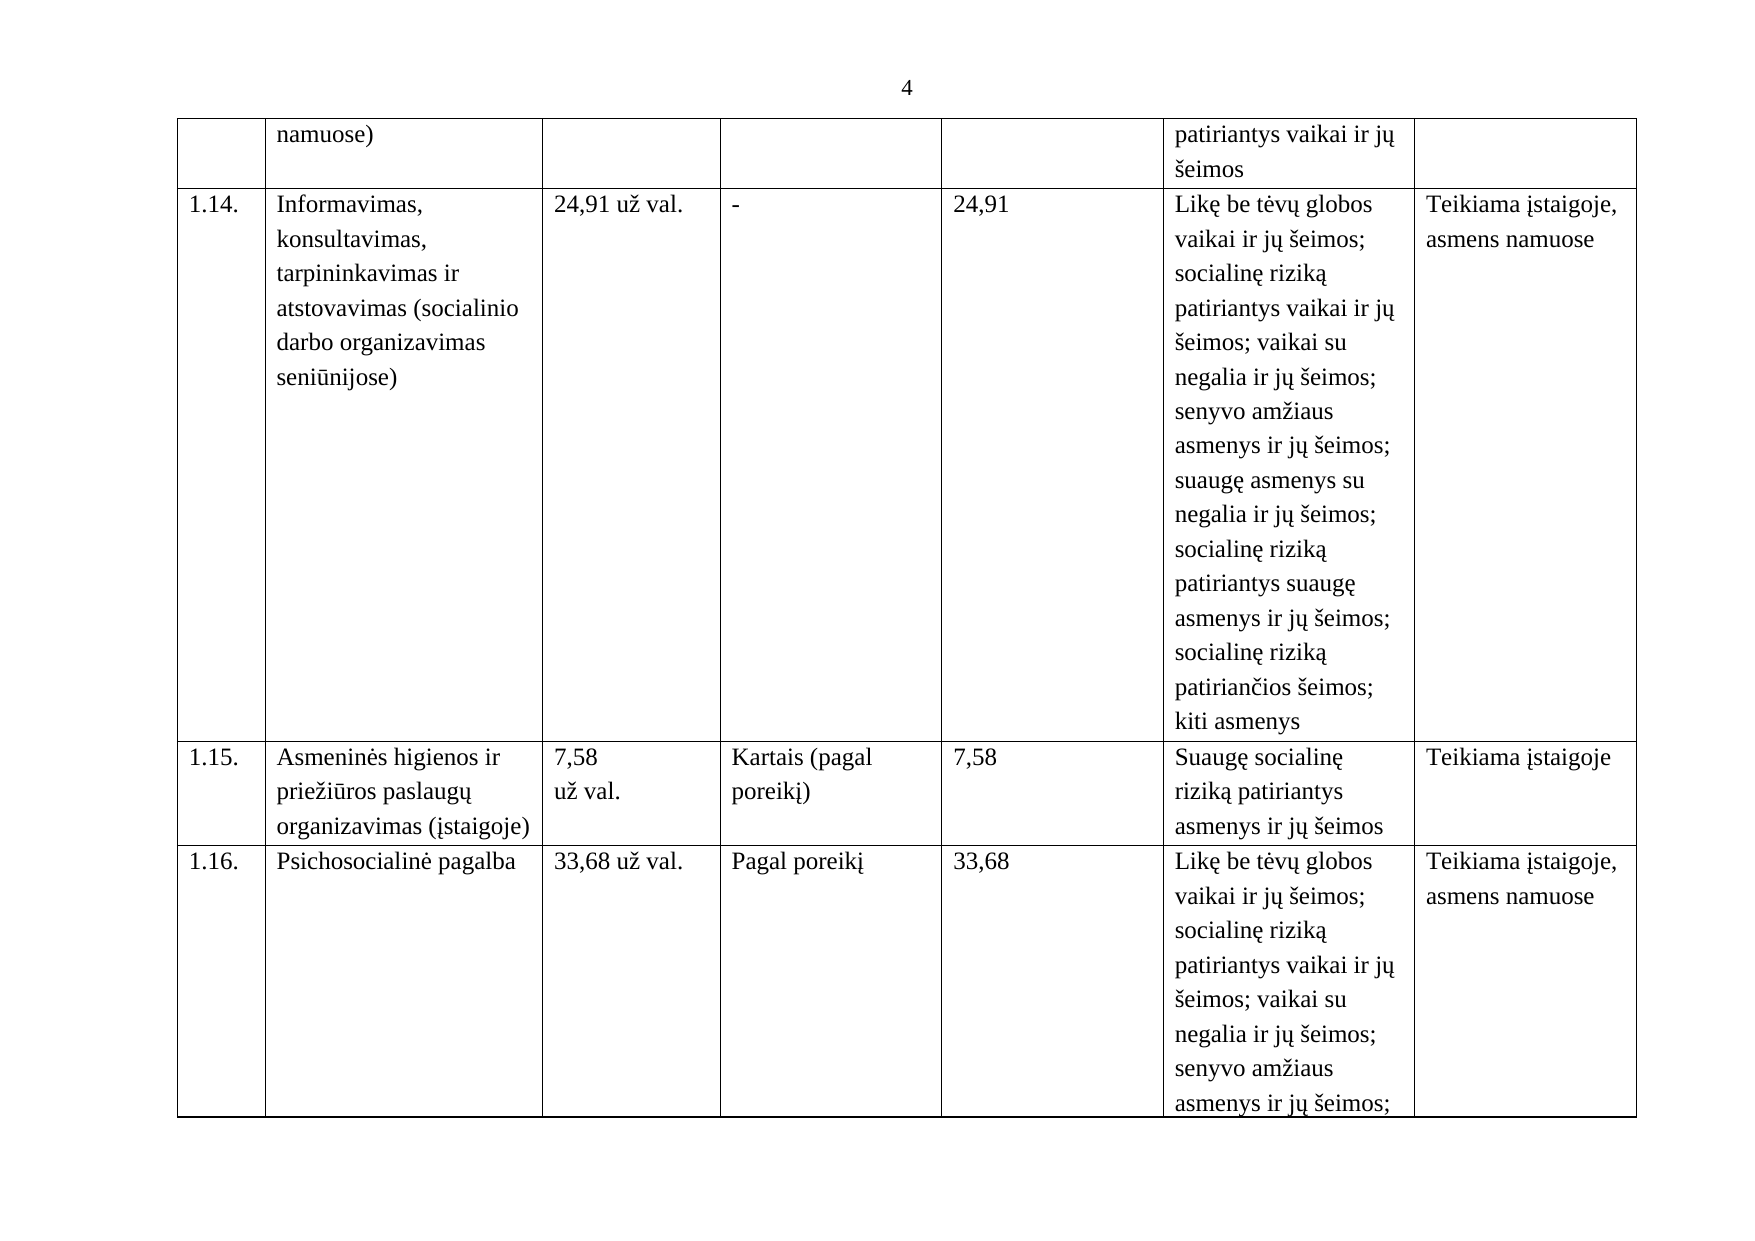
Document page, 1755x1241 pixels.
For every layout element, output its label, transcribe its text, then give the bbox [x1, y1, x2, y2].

table_cell Pagal poreikį [721, 846, 941, 1116]
table_cell Kartais (pagal poreikį) [721, 742, 941, 845]
table_cell Asmeninės higienos ir priežiūros paslaugų organizavimas (įstaigoje) [266, 742, 542, 845]
table_cell Teikiama įstaigoje [1415, 742, 1636, 845]
table_cell 1.14. [178, 189, 265, 741]
table_cell - [721, 189, 941, 741]
table_cell Likę be tėvų globos vaikai ir jų šeimos; socialinę riziką patiriantys vaikai ir jų šeimos; vaikai su negalia ir jų šeimos; senyvo amžiaus asmenys ir jų šeimos; suaugę asmenys su negalia ir jų šeimos; socialinę riziką patiriantys suaugę asmenys ir jų šeimos; socialinę riziką patiriančios šeimos; kiti asmenys [1164, 189, 1414, 741]
table_cell 24,91 už val. [543, 189, 720, 741]
table_cell Informavimas, konsultavimas, tarpininkavimas ir atstovavimas (socialinio darbo organizavimas seniūnijose) [266, 189, 542, 741]
table_cell [942, 119, 1163, 188]
table_cell patiriantys vaikai ir jų šeimos [1164, 119, 1414, 188]
table_cell 1.16. [178, 846, 265, 1116]
table_cell 33,68 už val. [543, 846, 720, 1116]
table_cell [543, 119, 720, 188]
table_cell Psichosocialinė pagalba [266, 846, 542, 1116]
table_cell [1415, 119, 1636, 188]
table_cell Suaugę socialinę riziką patiriantys asmenys ir jų šeimos [1164, 742, 1414, 845]
table_cell 24,91 [942, 189, 1163, 741]
table_cell Likę be tėvų globos vaikai ir jų šeimos; socialinę riziką patiriantys vaikai ir jų šeimos; vaikai su negalia ir jų šeimos; senyvo amžiaus asmenys ir jų šeimos; [1164, 846, 1414, 1116]
table_cell 7,58 [942, 742, 1163, 845]
table_cell 7,58 už val. [543, 742, 720, 845]
table_cell Teikiama įstaigoje, asmens namuose [1415, 189, 1636, 741]
table_cell 33,68 [942, 846, 1163, 1116]
table_cell [721, 119, 941, 188]
table_cell 1.15. [178, 742, 265, 845]
table_cell namuose) [266, 119, 542, 188]
table_cell [178, 119, 265, 188]
table_cell Teikiama įstaigoje, asmens namuose [1415, 846, 1636, 1116]
